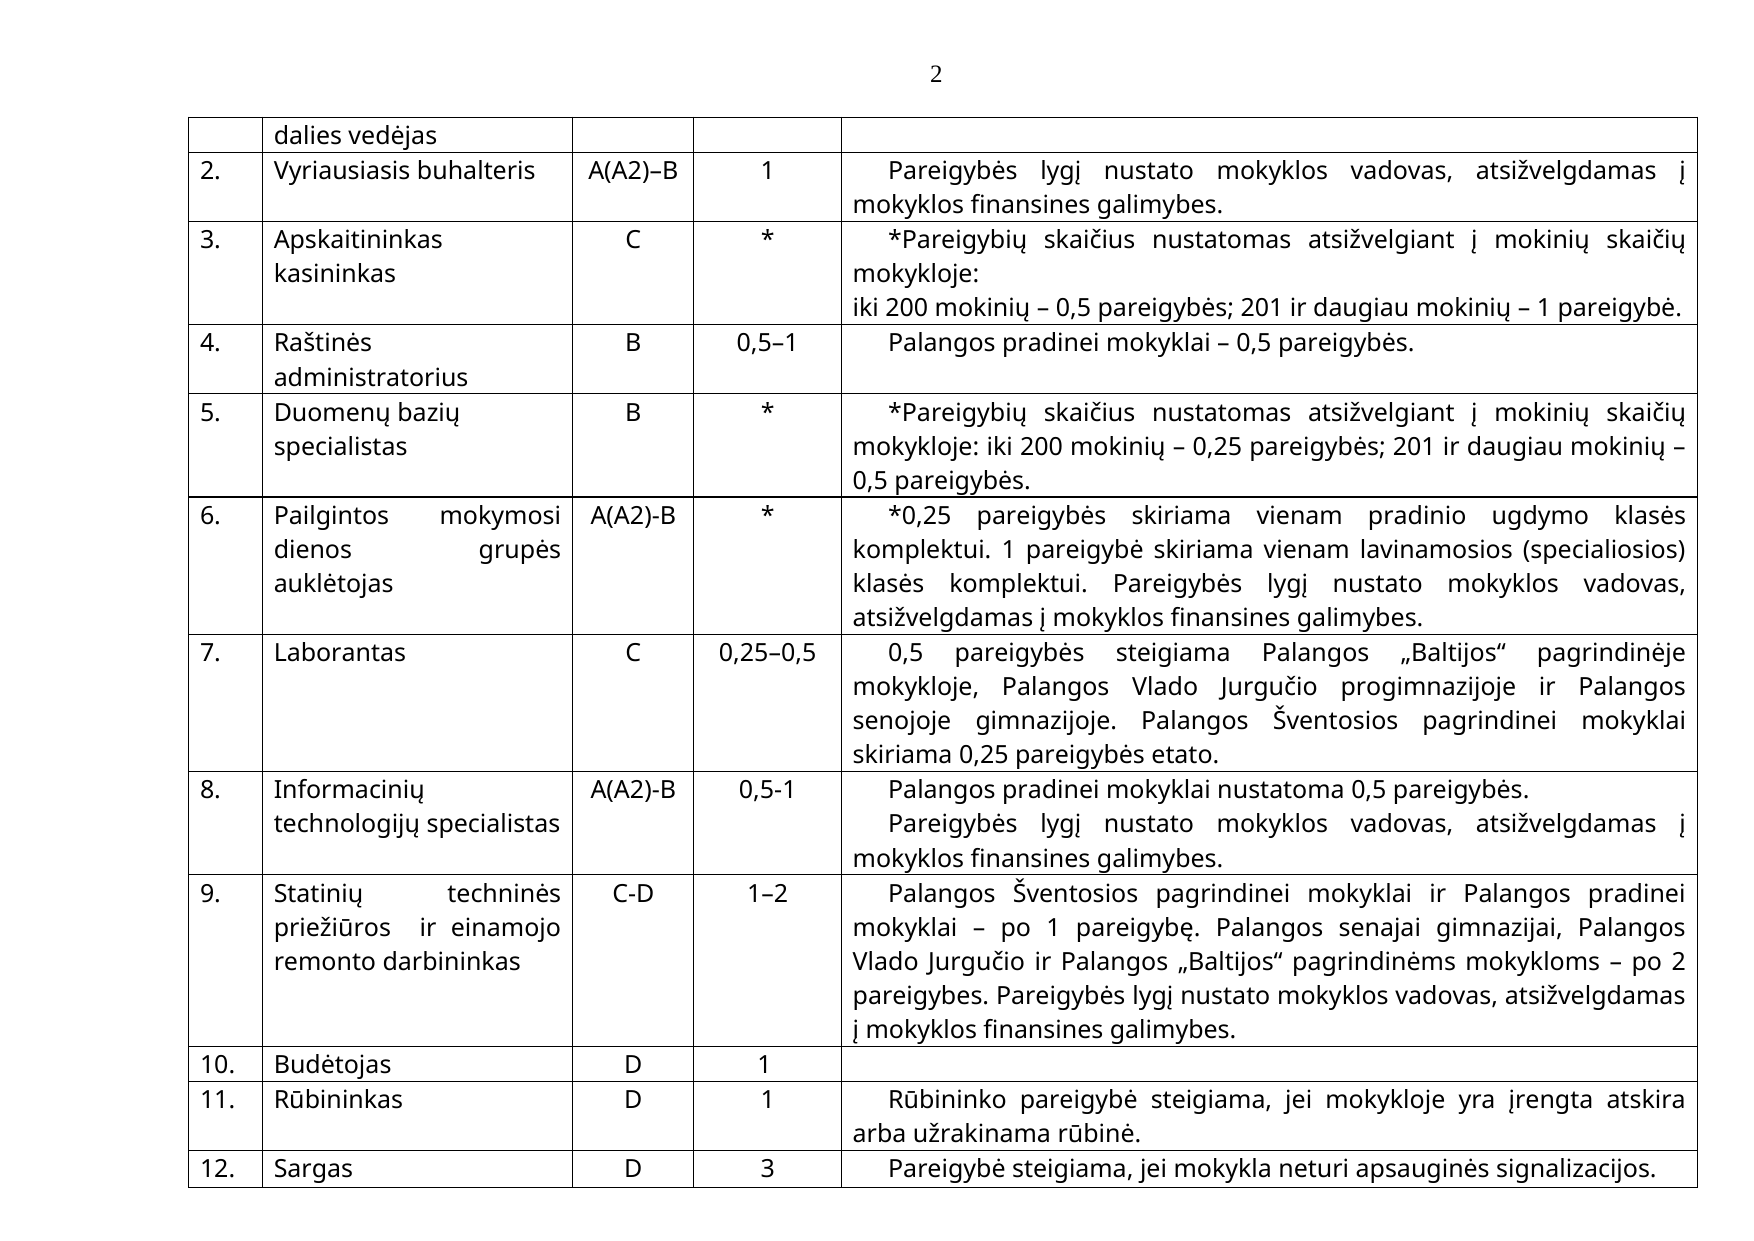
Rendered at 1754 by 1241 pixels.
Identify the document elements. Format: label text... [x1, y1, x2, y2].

table_cell 0,5–1 [694, 325, 841, 393]
table_cell [573, 118, 693, 152]
table_cell Sargas [263, 1151, 572, 1187]
table_cell *Pareigybių skaičius nustatomas atsižvelgiant į mokinių skaičių mokykloje: iki 200 mokinių – 0,5 pareigybės; 201 ir daugiau mokinių – 1 pareigybė. [842, 222, 1697, 324]
table_cell [842, 118, 1697, 152]
table_cell 11. [189, 1082, 262, 1150]
table_cell C-D [573, 875, 693, 1046]
table_cell dalies vedėjas [263, 118, 572, 152]
table_cell [189, 118, 262, 152]
table_cell 0,25–0,5 [694, 635, 841, 771]
table_cell 3 [694, 1151, 841, 1187]
table_cell Palangos pradinei mokyklai nustatoma 0,5 pareigybės. Pareigybės lygį nustato mokyklos vadovas, atsižvelgdamas į mokyklos finansines galimybes. [842, 772, 1697, 874]
table_cell Laborantas [263, 635, 572, 771]
table_cell C [573, 222, 693, 324]
table_cell 8. [189, 772, 262, 874]
table_cell 9. [189, 875, 262, 1046]
table_cell A(A2)-B [573, 498, 693, 634]
table_cell Rūbininko pareigybė steigiama, jei mokykloje yra įrengta atskira arba užrakinama rūbinė. [842, 1082, 1697, 1150]
table_cell 1 [694, 1082, 841, 1150]
table_cell Palangos Šventosios pagrindinei mokyklai ir Palangos pradinei mokyklai – po 1 pareigybę. Palangos senajai gimnazijai, Palangos Vlado Jurgučio ir Palangos „Baltijos“ pagrindinėms mokykloms – po 2 pareigybes. Pareigybės lygį nustato mokyklos vadovas, atsižvelgdamas į mokyklos finansines galimybes. [842, 875, 1697, 1046]
table_cell 1–2 [694, 875, 841, 1046]
table_cell Vyriausiasis buhalteris [263, 153, 572, 221]
table_cell D [573, 1047, 693, 1081]
table_cell [842, 1047, 1697, 1081]
table_cell * [694, 498, 841, 634]
table_cell 4. [189, 325, 262, 393]
table_cell 7. [189, 635, 262, 771]
table_cell C [573, 635, 693, 771]
table_cell 12. [189, 1151, 262, 1187]
table_cell * [694, 222, 841, 324]
table_cell Pareigybė steigiama, jei mokykla neturi apsauginės signalizacijos. [842, 1151, 1697, 1187]
table_cell *0,25 pareigybės skiriama vienam pradinio ugdymo klasės komplektui. 1 pareigybė skiriama vienam lavinamosios (specialiosios) klasės komplektui. Pareigybės lygį nustato mokyklos vadovas, atsižvelgdamas į mokyklos finansines galimybes. [842, 498, 1697, 634]
table_cell 2. [189, 153, 262, 221]
table_cell Raštinės administratorius [263, 325, 572, 393]
table_cell [694, 118, 841, 152]
table_cell 6. [189, 498, 262, 634]
table_cell Pareigybės lygį nustato mokyklos vadovas, atsižvelgdamas į mokyklos finansines galimybes. [842, 153, 1697, 221]
table_cell Budėtojas [263, 1047, 572, 1081]
table_cell 3. [189, 222, 262, 324]
table_cell Rūbininkas [263, 1082, 572, 1150]
table_cell A(A2)–B [573, 153, 693, 221]
table_cell Informacinių technologijų specialistas [263, 772, 572, 874]
table_cell B [573, 394, 693, 496]
table_cell D [573, 1082, 693, 1150]
table_cell 1 [694, 153, 841, 221]
table_cell 1 [694, 1047, 841, 1081]
table_cell 10. [189, 1047, 262, 1081]
table_cell D [573, 1151, 693, 1187]
table_cell Statinių techninės priežiūros ir einamojo remonto darbininkas [263, 875, 572, 1046]
table_cell Apskaitininkas kasininkas [263, 222, 572, 324]
table_cell 5. [189, 394, 262, 496]
table_cell * [694, 394, 841, 496]
table_cell Duomenų bazių specialistas [263, 394, 572, 496]
table_cell Pailgintos mokymosi dienos grupės auklėtojas [263, 498, 572, 634]
table_cell *Pareigybių skaičius nustatomas atsižvelgiant į mokinių skaičių mokykloje: iki 200 mokinių – 0,25 pareigybės; 201 ir daugiau mokinių – 0,5 pareigybės. [842, 394, 1697, 496]
table_cell Palangos pradinei mokyklai – 0,5 pareigybės. [842, 325, 1697, 393]
table_cell B [573, 325, 693, 393]
table_cell 0,5-1 [694, 772, 841, 874]
table_cell 0,5 pareigybės steigiama Palangos „Baltijos“ pagrindinėje mokykloje, Palangos Vlado Jurgučio progimnazijoje ir Palangos senojoje gimnazijoje. Palangos Šventosios pagrindinei mokyklai skiriama 0,25 pareigybės etato. [842, 635, 1697, 771]
table_cell A(A2)-B [573, 772, 693, 874]
